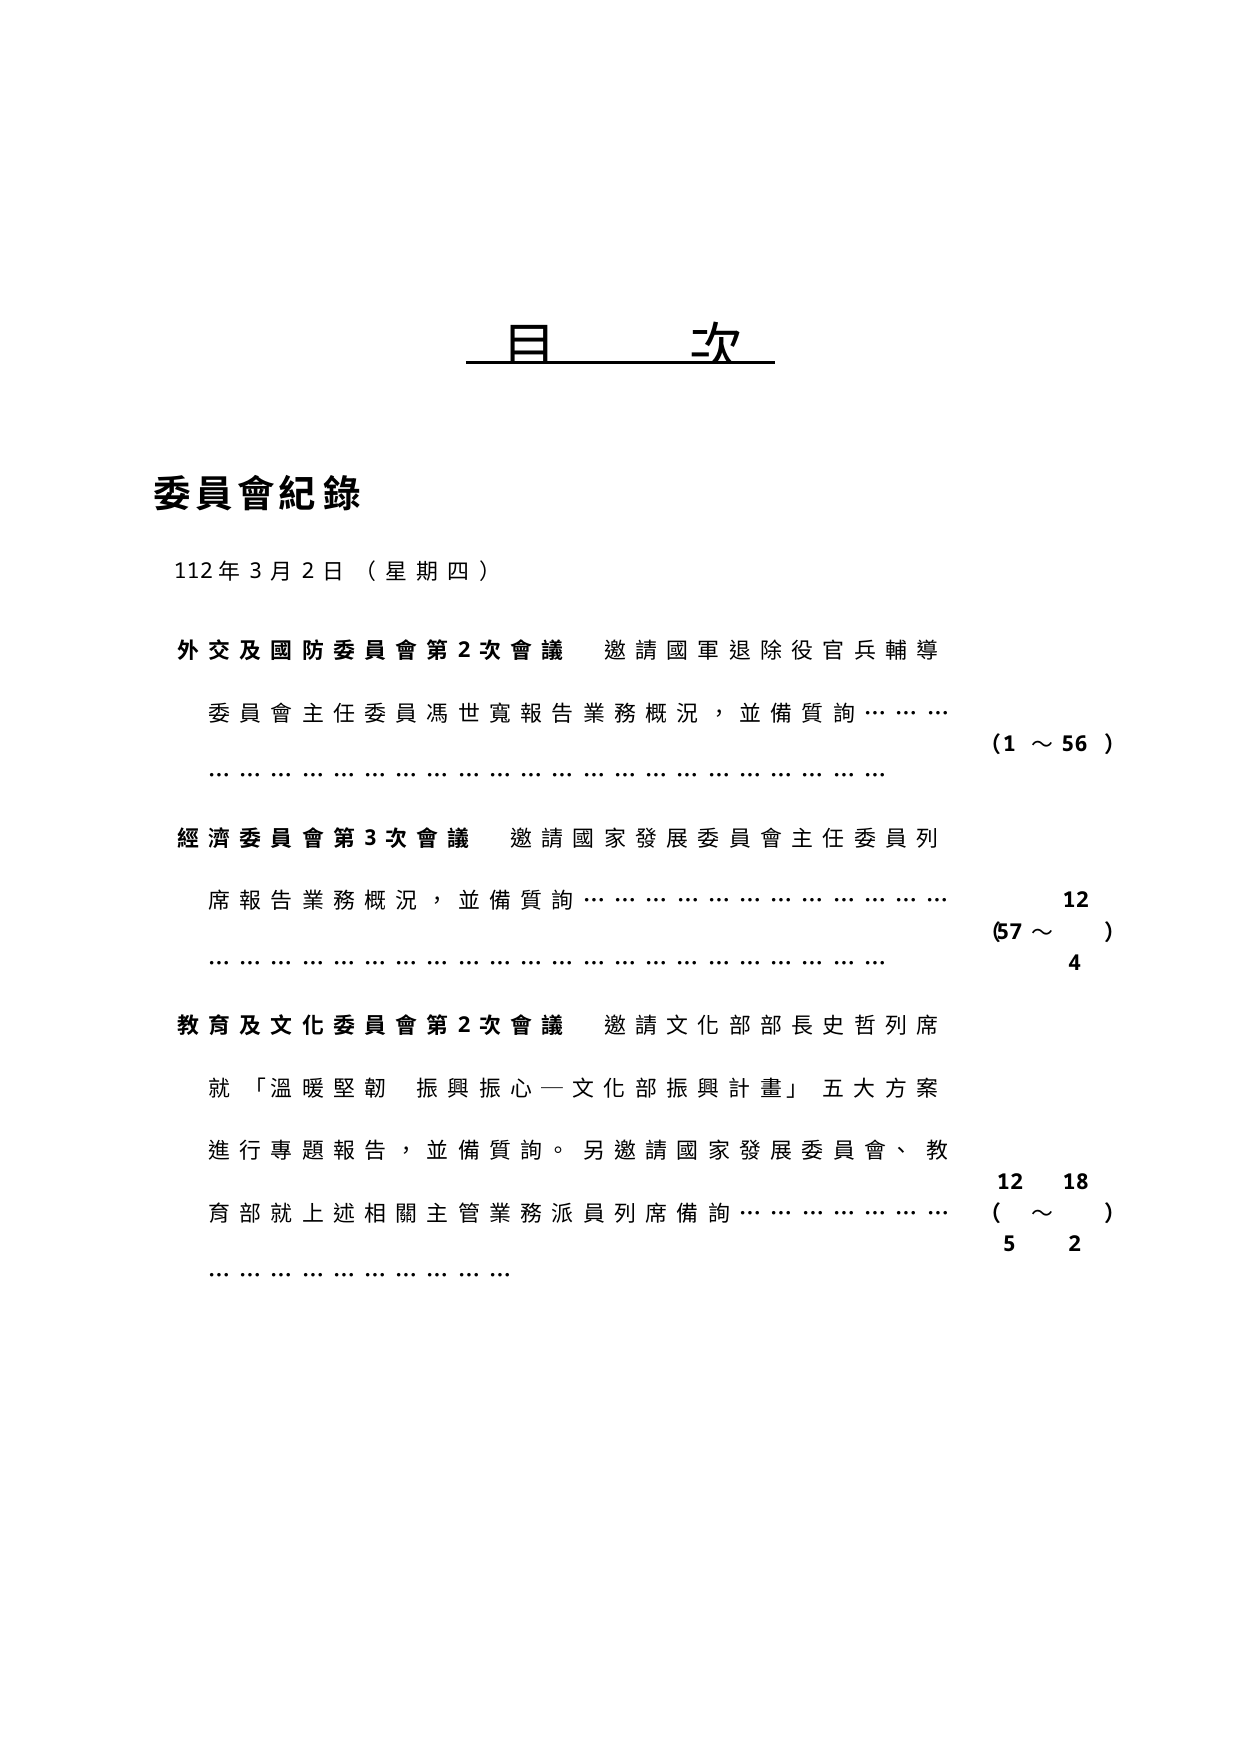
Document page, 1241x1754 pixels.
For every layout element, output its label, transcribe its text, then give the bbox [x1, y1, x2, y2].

table_cell ） [1091, 618, 1108, 806]
table_cell 外交及國防委員會第2次會議 邀請國軍退除役官兵輔導委員會主任委員馮世寬報告業務概況，並備質詢………………………………………………………………… [150, 618, 967, 806]
table_cell ～ [1023, 806, 1053, 993]
table_header 目 次 [466, 281, 774, 361]
table_cell ） [1091, 806, 1108, 993]
table_cell 56 [1053, 618, 1091, 806]
table_cell 124 [1053, 806, 1091, 993]
table_cell 1 [986, 618, 1023, 806]
table_cell ～ [1023, 993, 1053, 1306]
table_cell （ [967, 618, 986, 806]
table_cell 182 [1053, 993, 1091, 1306]
table_cell 經濟委員會第3次會議 邀請國家發展委員會主任委員列席報告業務概況，並備質詢………………………………………………………………………………………… [150, 806, 967, 993]
table_cell ～ [1023, 618, 1053, 806]
table_cell （ [967, 806, 986, 993]
table_header 委員會紀錄 112年3月2日（星期四） [150, 443, 1108, 618]
table_cell （ [967, 993, 986, 1306]
table_cell ） [1091, 993, 1108, 1306]
table_cell 57 [986, 806, 1023, 993]
table_cell 125 [986, 993, 1023, 1306]
table_cell 教育及文化委員會第2次會議 邀請文化部部長史哲列席就「溫暖堅韌 振興振心─文化部振興計畫」五大方案進行專題報告，並備質詢。另邀請國家發展委員會、教育部就上述相關主管業務派員列席備詢…………………………………………… [150, 993, 967, 1306]
